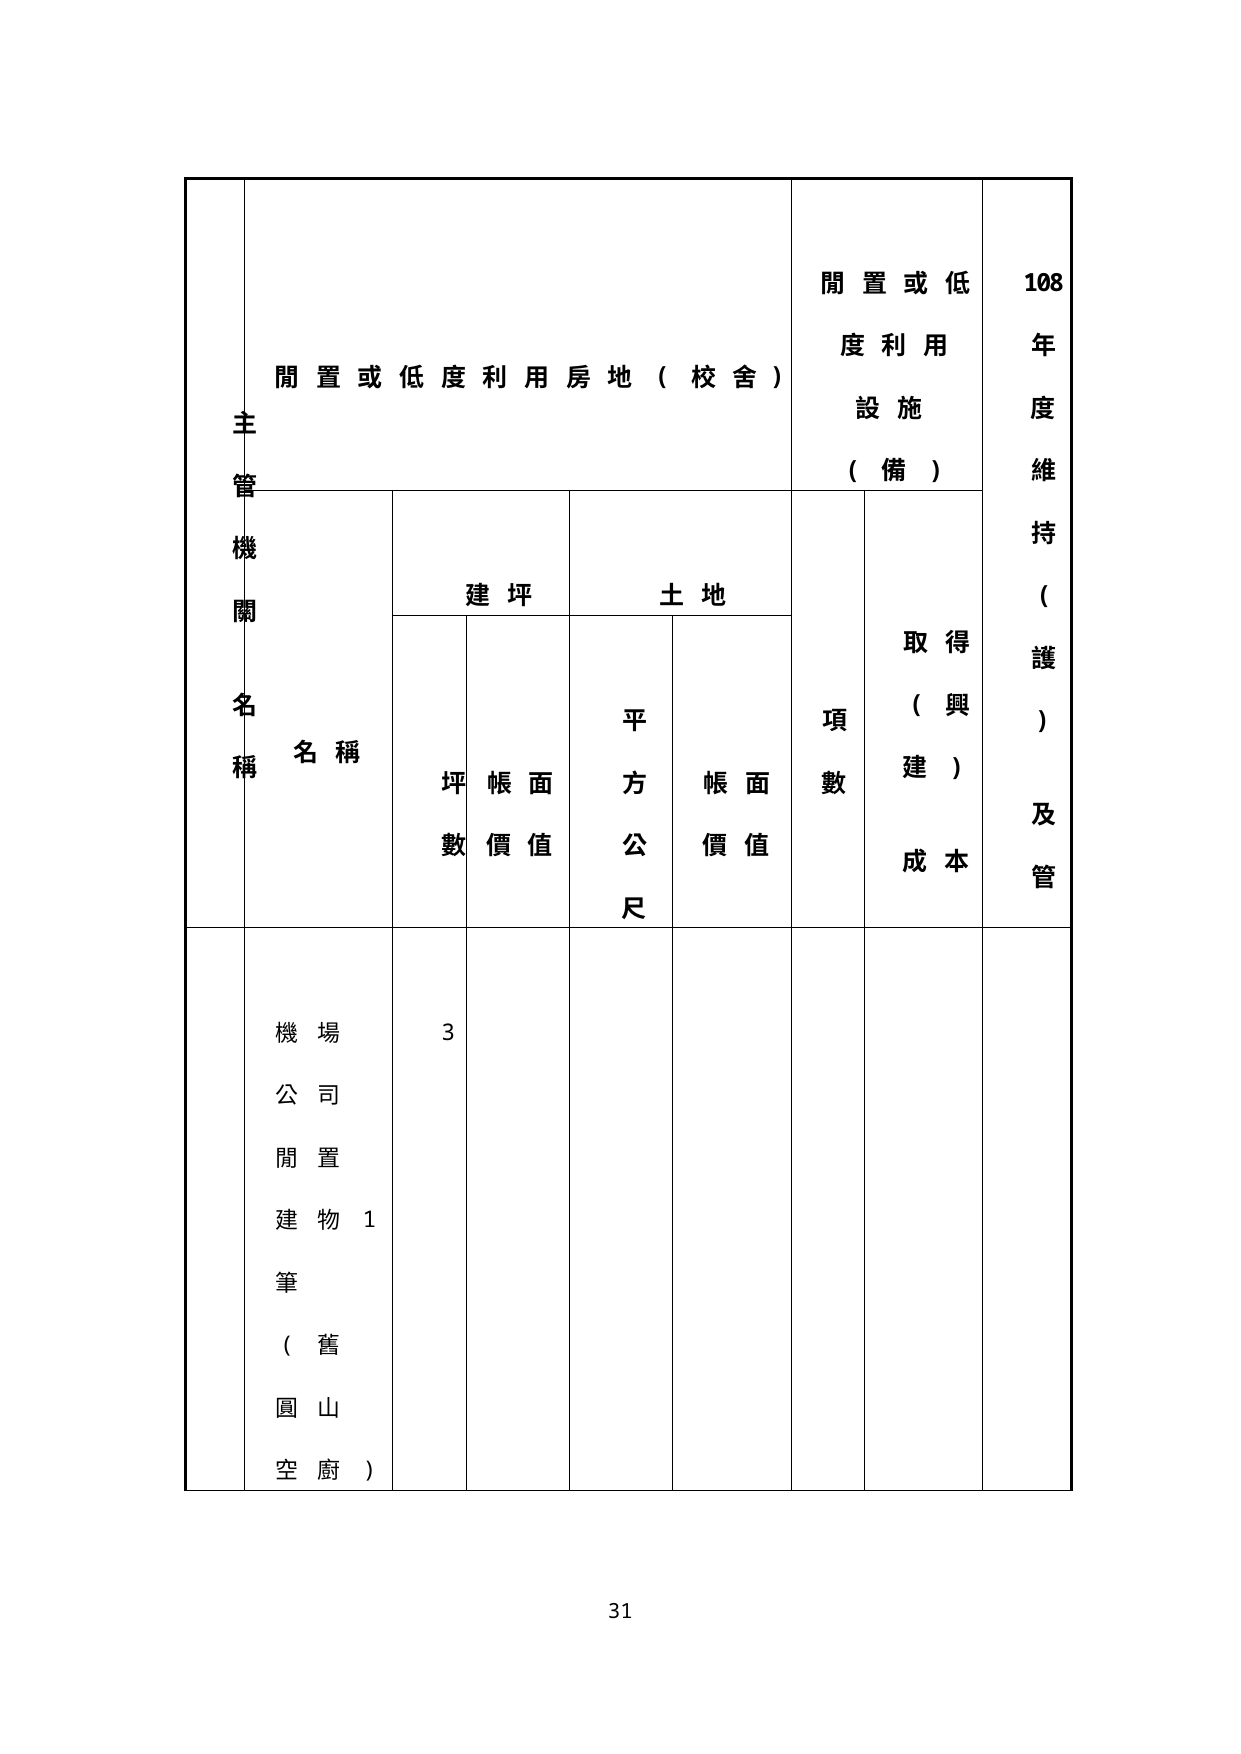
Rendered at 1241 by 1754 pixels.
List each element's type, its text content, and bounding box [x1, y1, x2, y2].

table_cell 項數 [792, 491, 864, 927]
table_cell [673, 928, 791, 1490]
table_header 閒置或低度利用 設施(備) [792, 180, 982, 490]
table_cell 取得(興建) 成本 [865, 491, 982, 927]
table_cell 坪數 [393, 616, 466, 927]
table_cell 帳面價值 [467, 616, 569, 927]
table_cell 土地 [570, 491, 791, 615]
table_cell 3 [393, 928, 466, 1490]
table_cell [467, 928, 569, 1490]
table_cell [570, 928, 672, 1490]
table_cell 機場公司閒置建物1筆(舊圓山空廚) [245, 928, 392, 1490]
table_cell 帳面價值 [673, 616, 791, 927]
table_header 主管機關 名稱 [187, 180, 244, 927]
table_cell 平方公尺 [570, 616, 672, 927]
table_header 閒置或低度利用房地(校舍) [245, 180, 791, 490]
table_cell 0 [983, 928, 1070, 1490]
table_cell 名稱 [245, 491, 392, 927]
table_cell 0 [865, 928, 982, 1490]
table_cell [792, 928, 864, 1490]
table_cell 建坪 [393, 491, 569, 615]
table_header 108年度 維持(護) 及管理 費用 [983, 180, 1070, 927]
table_cell 交通部 [187, 928, 244, 1490]
